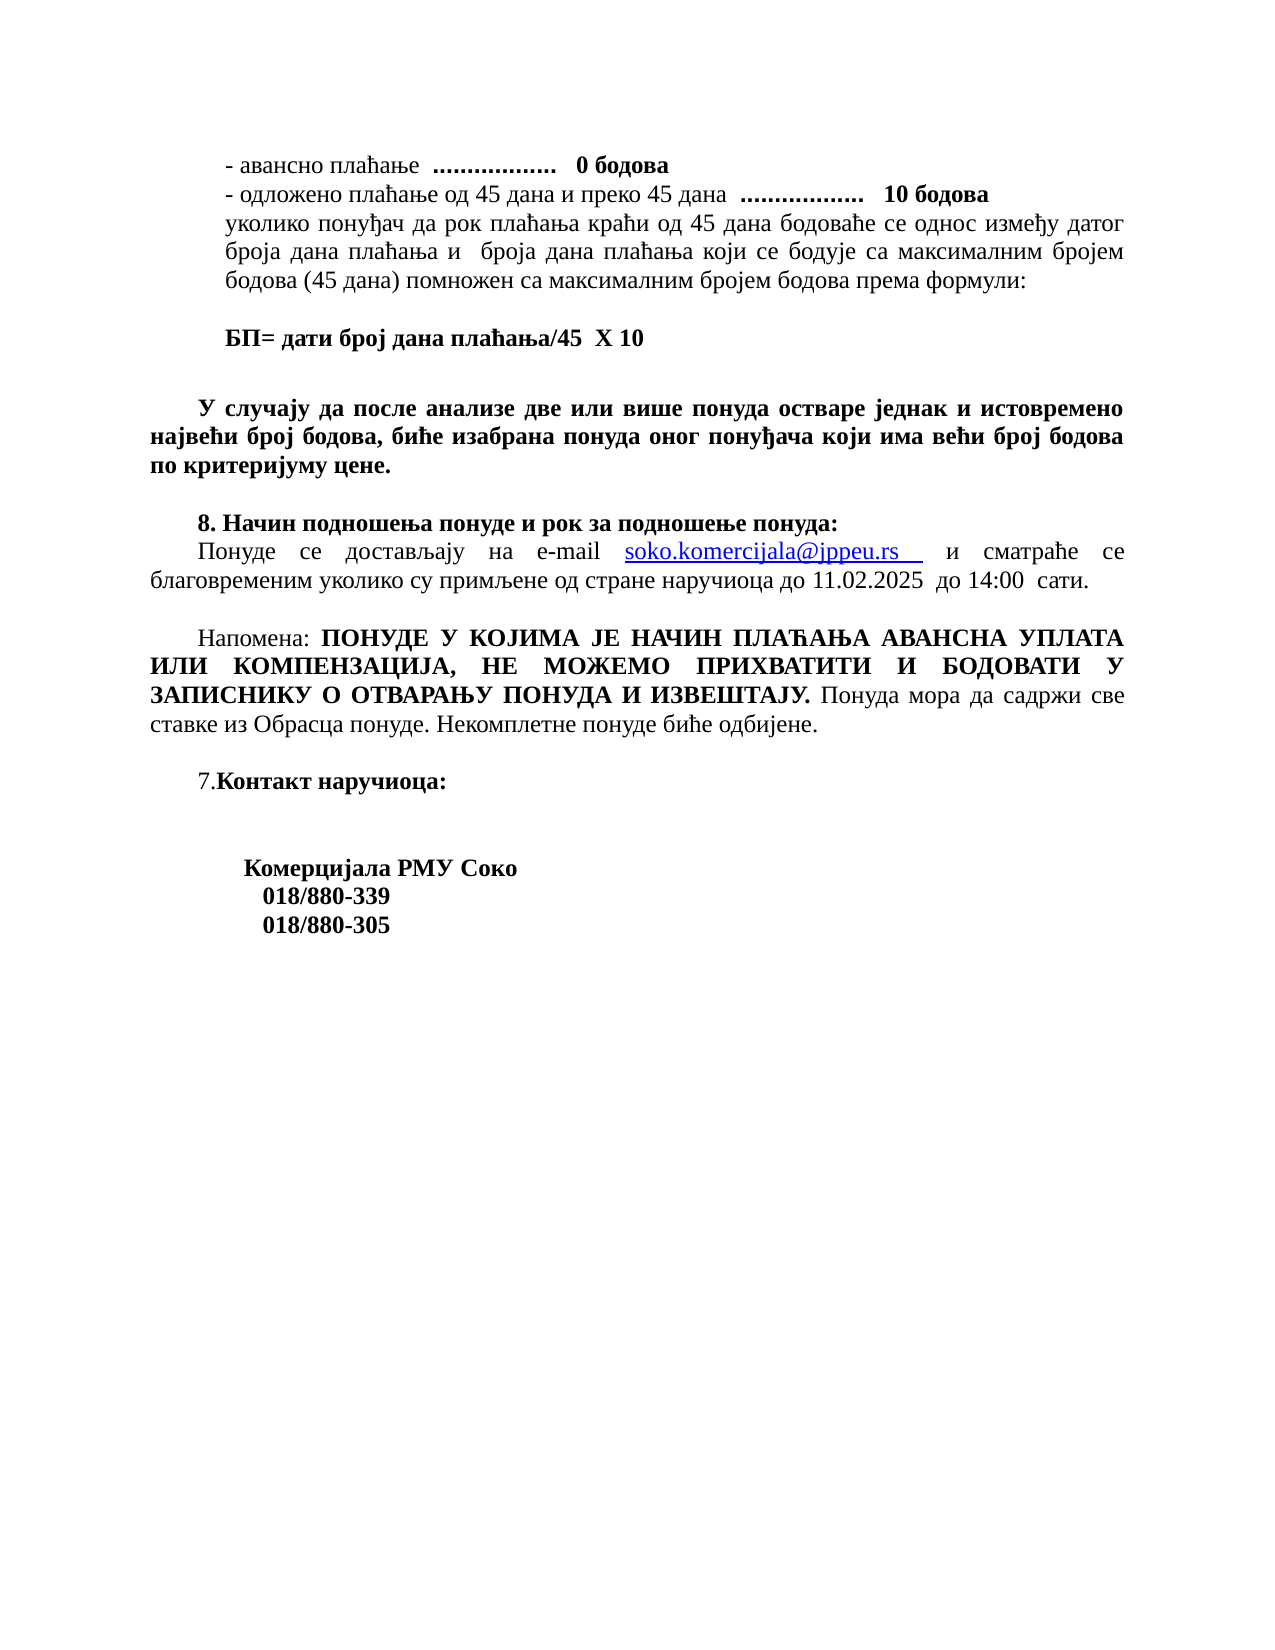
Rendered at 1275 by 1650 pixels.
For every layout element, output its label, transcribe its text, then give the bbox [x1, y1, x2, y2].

text 018/880-339 [225, 881, 1125, 910]
text Комерцијала РМУ Соко [225, 853, 1125, 881]
text Напомена: ПОНУДЕ У КОЈИМА ЈЕ НАЧИН ПЛАЋАЊА АВАНСНА УПЛАТА ИЛИ КОМПЕНЗАЦИЈА, НЕ МОЖЕМО ПРИХВАТИТИ И БОДОВАТИ У ЗАПИСНИКУ О ОТВАРАЊУ ПОНУДА И ИЗВЕШТАЈУ. Понуда мора да садржи све ставке из Обрасца понуде. Некомплетне понуде биће одбијене. [150, 623, 1125, 738]
text - авансно плаћање .................. 0 бодова [225, 150, 1125, 179]
text - одложено плаћање од 45 дана и преко 45 дана .................. 10 бодова [225, 179, 1125, 208]
text 8. Начин подношења понуде и рок за подношење понуда: [150, 508, 1125, 536]
text Понуде се достављају на e-mail soko.komercijala@jppeu.rs и сматраће се благовременим уколико су примљене од стране наручиоца до 11.02.2025 до 14:00 сати. [150, 536, 1125, 594]
text БП= дати број дана плаћања/45 X 10 [225, 323, 1125, 351]
text У случају да после анализе две или више понуда остваре једнак и истовремено највећи број бодова, биће изабрана понуда оног понуђача који има већи број бодова по критеријуму цене. [150, 393, 1125, 479]
text 018/880-305 [225, 910, 1125, 939]
list Контакт наручиоца: [150, 766, 1125, 795]
text уколико понуђач да рок плаћања краћи од 45 дана бодоваће се однос између датог броја дана плаћања и броја дана плаћања који се бодује са максималним бројем бодова (45 дана) помножен са максималним бројем бодова према формули: [225, 208, 1125, 294]
